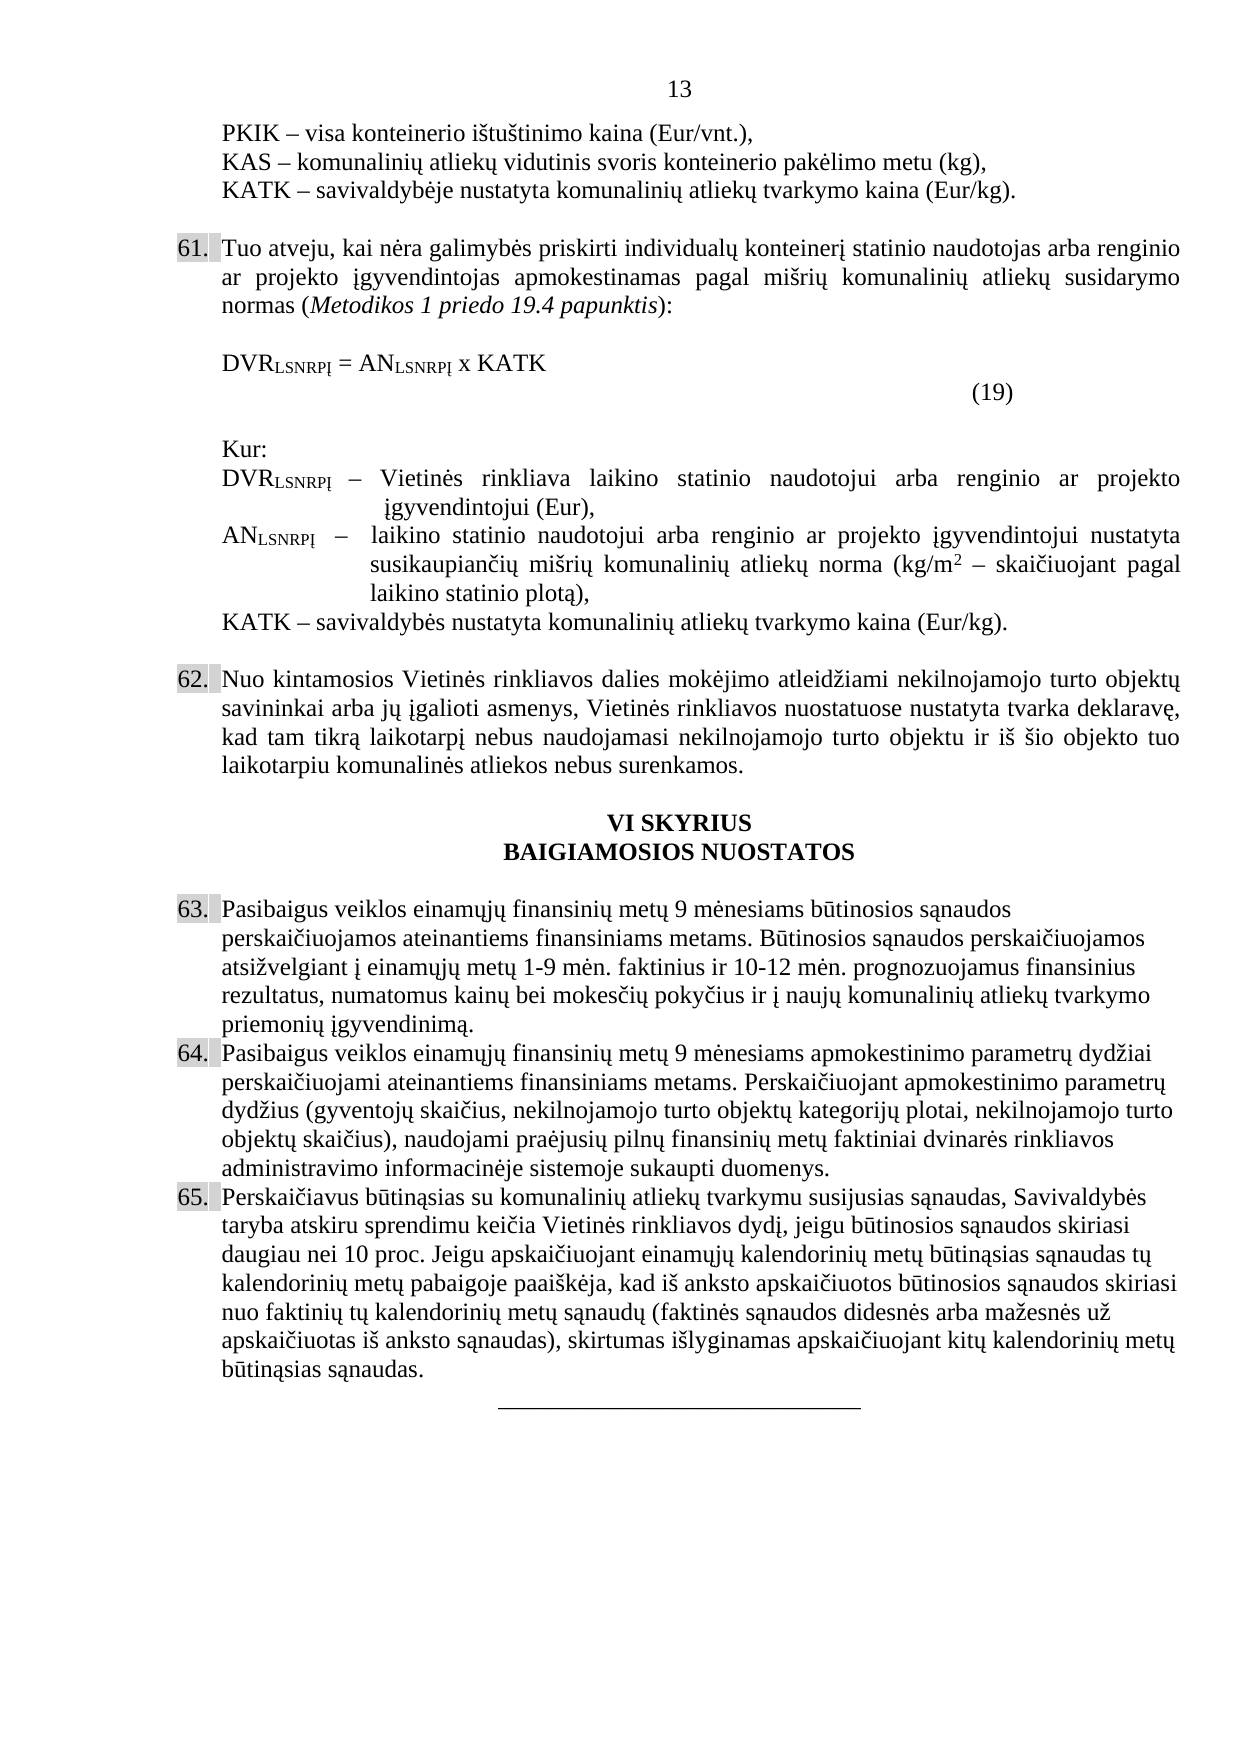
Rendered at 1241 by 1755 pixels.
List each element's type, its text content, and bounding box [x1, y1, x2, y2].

text VI SKYRIUS [177, 808, 1181, 837]
text KATK – savivaldybės nustatyta komunalinių atliekų tvarkymo kaina (Eur/kg). [222, 607, 1181, 636]
text ANLSNRPĮ – laikino statinio naudotojui arba renginio ar projekto įgyvendintojui nustatyta susikaupiančių mišrių komunalinių atliekų norma (kg/m2 – skaičiuojant pagal laikino statinio plotą), [222, 521, 1181, 607]
text BAIGIAMOSIOS NUOSTATOS [177, 837, 1181, 866]
text 62. Nuo kintamosios Vietinės rinkliavos dalies mokėjimo atleidžiami nekilnojamojo turto objektų savininkai arba jų įgalioti asmenys, Vietinės rinkliavos nuostatuose nustatyta tvarka deklaravę, kad tam tikrą laikotarpį nebus naudojamasi nekilnojamojo turto objektu ir iš šio objekto tuo laikotarpiu komunalinės atliekos nebus surenkamos. [177, 664, 1181, 779]
text KATK – savivaldybėje nustatyta komunalinių atliekų tvarkymo kaina (Eur/kg). [222, 176, 1181, 204]
text 64. Pasibaigus veiklos einamųjų finansinių metų 9 mėnesiams apmokestinimo parametrų dydžiai perskaičiuojami ateinantiems finansiniams metams. Perskaičiuojant apmokestinimo parametrų dydžius (gyventojų skaičius, nekilnojamojo turto objektų kategorijų plotai, nekilnojamojo turto objektų skaičius), naudojami praėjusių pilnų finansinių metų faktiniai dvinarės rinkliavos administravimo informacinėje sistemoje sukaupti duomenys. [177, 1038, 1181, 1182]
text Kur: [222, 434, 1181, 463]
text PKIK – visa konteinerio ištuštinimo kaina (Eur/vnt.), [222, 118, 1181, 147]
text DVRLSNRPĮ = ANLSNRPĮ x KATK (19) [222, 348, 1181, 406]
text 65. Perskaičiavus būtinąsias su komunalinių atliekų tvarkymu susijusias sąnaudas, Savivaldybės taryba atskiru sprendimu keičia Vietinės rinkliavos dydį, jeigu būtinosios sąnaudos skiriasi daugiau nei 10 proc. Jeigu apskaičiuojant einamųjų kalendorinių metų būtinąsias sąnaudas tų kalendorinių metų pabaigoje paaiškėja, kad iš anksto apskaičiuotos būtinosios sąnaudos skiriasi nuo faktinių tų kalendorinių metų sąnaudų (faktinės sąnaudos didesnės arba mažesnės už apskaičiuotas iš anksto sąnaudas), skirtumas išlyginamas apskaičiuojant kitų kalendorinių metų būtinąsias sąnaudas. [177, 1182, 1181, 1383]
text 61. Tuo atveju, kai nėra galimybės priskirti individualų konteinerį statinio naudotojas arba renginio ar projekto įgyvendintojas apmokestinamas pagal mišrių komunalinių atliekų susidarymo normas (Metodikos 1 priedo 19.4 papunktis): [177, 233, 1181, 319]
text 63. Pasibaigus veiklos einamųjų finansinių metų 9 mėnesiams būtinosios sąnaudos perskaičiuojamos ateinantiems finansiniams metams. Būtinosios sąnaudos perskaičiuojamos atsižvelgiant į einamųjų metų 1-9 mėn. faktinius ir 10-12 mėn. prognozuojamus finansinius rezultatus, numatomus kainų bei mokesčių pokyčius ir į naujų komunalinių atliekų tvarkymo priemonių įgyvendinimą. [177, 894, 1181, 1038]
text _____________________________ [177, 1383, 1181, 1412]
text KAS – komunalinių atliekų vidutinis svoris konteinerio pakėlimo metu (kg), [222, 147, 1181, 176]
text DVRLSNRPĮ – Vietinės rinkliava laikino statinio naudotojui arba renginio ar projekto įgyvendintojui (Eur), [222, 463, 1181, 521]
